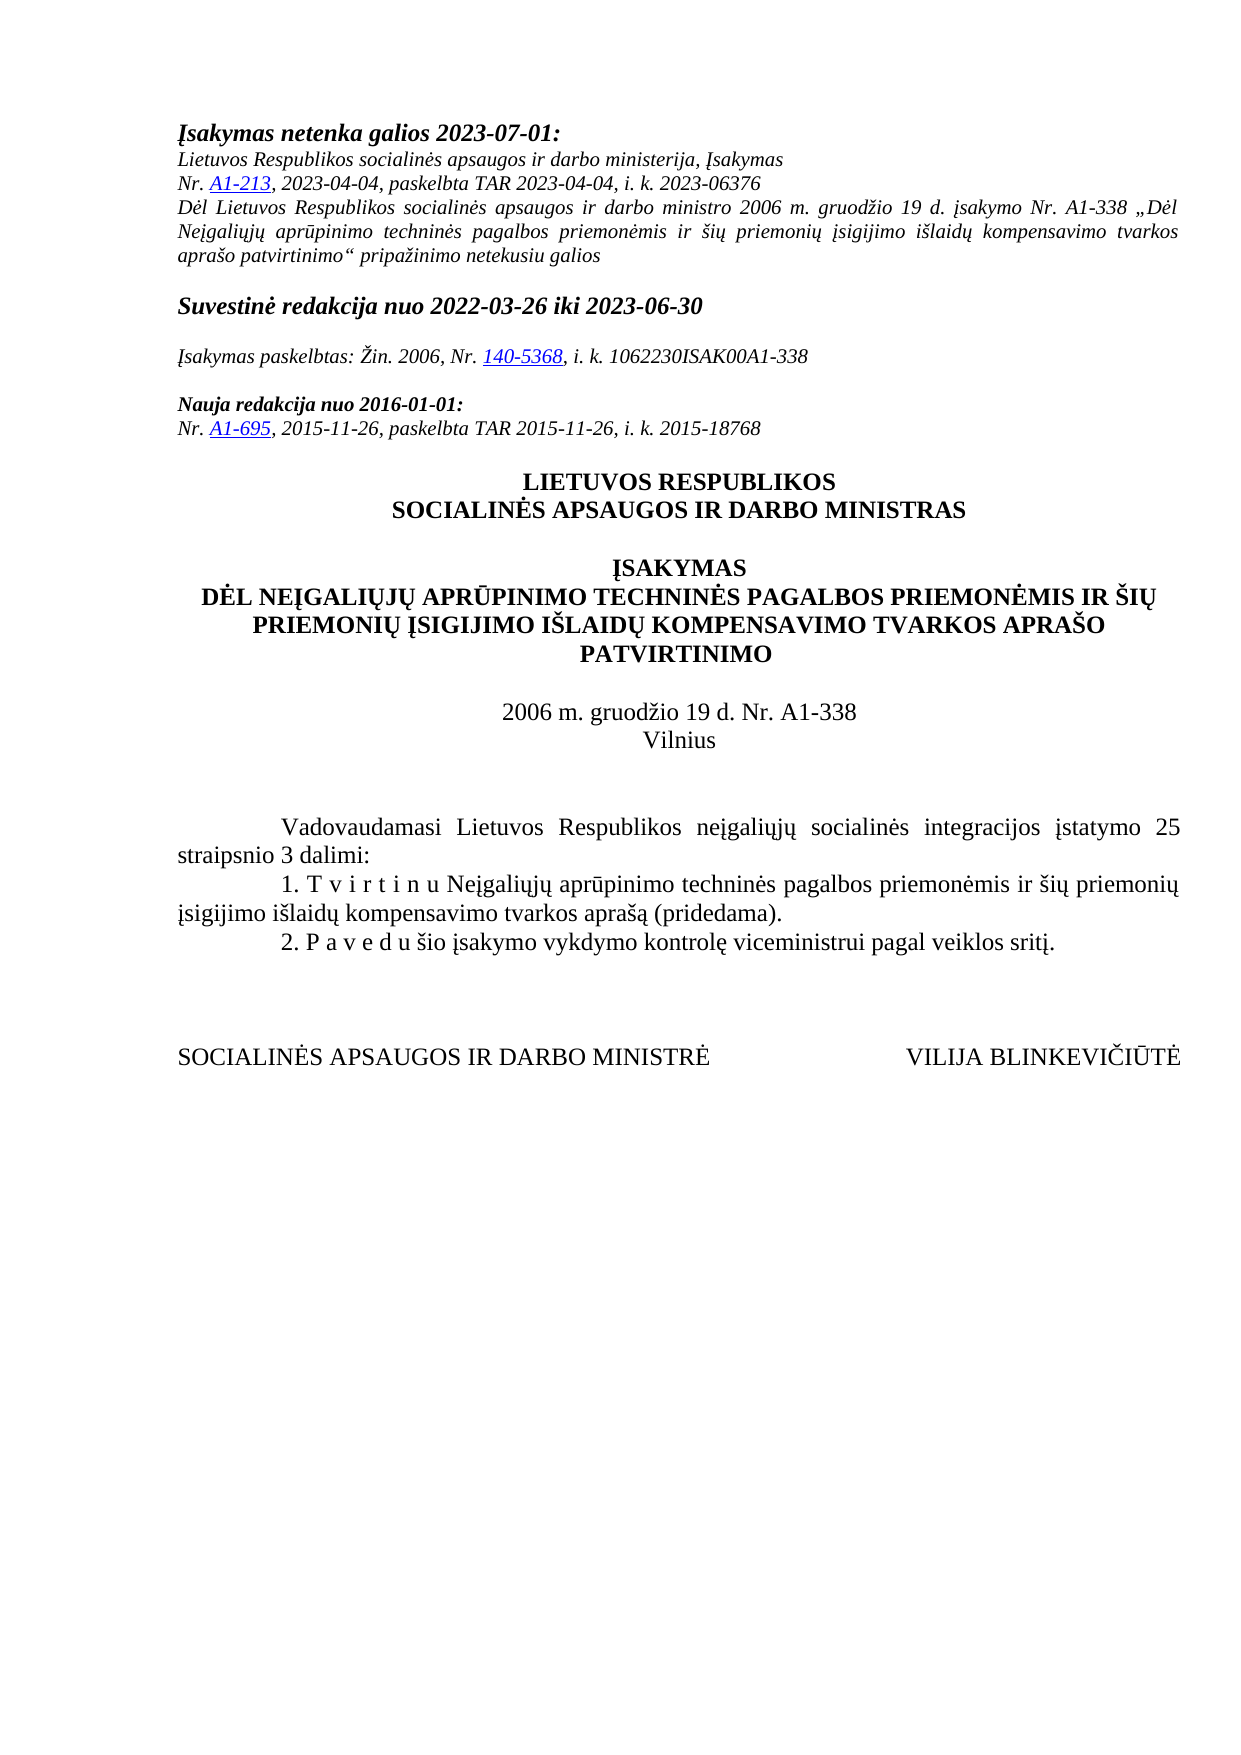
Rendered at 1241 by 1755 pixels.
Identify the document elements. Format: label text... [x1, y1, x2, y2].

text LIETUVOS RESPUBLIKOS [177, 467, 1181, 495]
text SOCIALINĖS APSAUGOS IR DARBO MINISTRĖ VILIJA BLINKEVIČIŪTĖ [177, 1042, 1181, 1070]
text Lietuvos Respublikos socialinės apsaugos ir darbo ministerija, Įsakymas [177, 147, 1181, 171]
text Nr. A1-213, 2023-04-04, paskelbta TAR 2023-04-04, i. k. 2023-06376 [177, 171, 1181, 195]
text Dėl Lietuvos Respublikos socialinės apsaugos ir darbo ministro 2006 m. gruodžio 19 d. įsakymo Nr. A1-338 „Dėl Neįgaliųjų aprūpinimo techninės pagalbos priemonėmis ir šių priemonių įsigijimo išlaidų kompensavimo tvarkos aprašo patvirtinimo“ pripažinimo netekusiu galios [177, 195, 1181, 267]
text Vilnius [177, 725, 1181, 754]
text Vadovaudamasi Lietuvos Respublikos neįgaliųjų socialinės integracijos įstatymo 25 straipsnio 3 dalimi: [177, 812, 1181, 869]
text 1. T v i r t i n u Neįgaliųjų aprūpinimo techninės pagalbos priemonėmis ir šių priemonių įsigijimo išlaidų kompensavimo tvarkos aprašą (pridedama). [177, 869, 1181, 927]
text 2. P a v e d u šio įsakymo vykdymo kontrolę viceministrui pagal veiklos sritį. [177, 927, 1181, 955]
text ĮSAKYMAS [177, 553, 1181, 582]
text Įsakymas paskelbtas: Žin. 2006, Nr. 140-5368, i. k. 1062230ISAK00A1-338 [177, 344, 1181, 368]
text Suvestinė redakcija nuo 2022-03-26 iki 2023-06-30 [177, 291, 1181, 320]
text Nr. A1-695, 2015-11-26, paskelbta TAR 2015-11-26, i. k. 2015-18768 [177, 416, 1181, 440]
text 2006 m. gruodžio 19 d. Nr. A1-338 [177, 697, 1181, 725]
text SOCIALINĖS APSAUGOS IR DARBO MINISTRAS [177, 495, 1181, 524]
text DĖL NEĮGALIŲJŲ APRŪPINIMO TECHNINĖS PAGALBOS PRIEMONĖMIS IR ŠIŲ PRIEMONIŲ ĮSIGIJIMO IŠLAIDŲ KOMPENSAVIMO TVARKOS APRAŠO PATVIRTINIMO [177, 582, 1181, 668]
text Įsakymas netenka galios 2023-07-01: [177, 118, 1181, 147]
text Nauja redakcija nuo 2016-01-01: [177, 392, 1181, 416]
